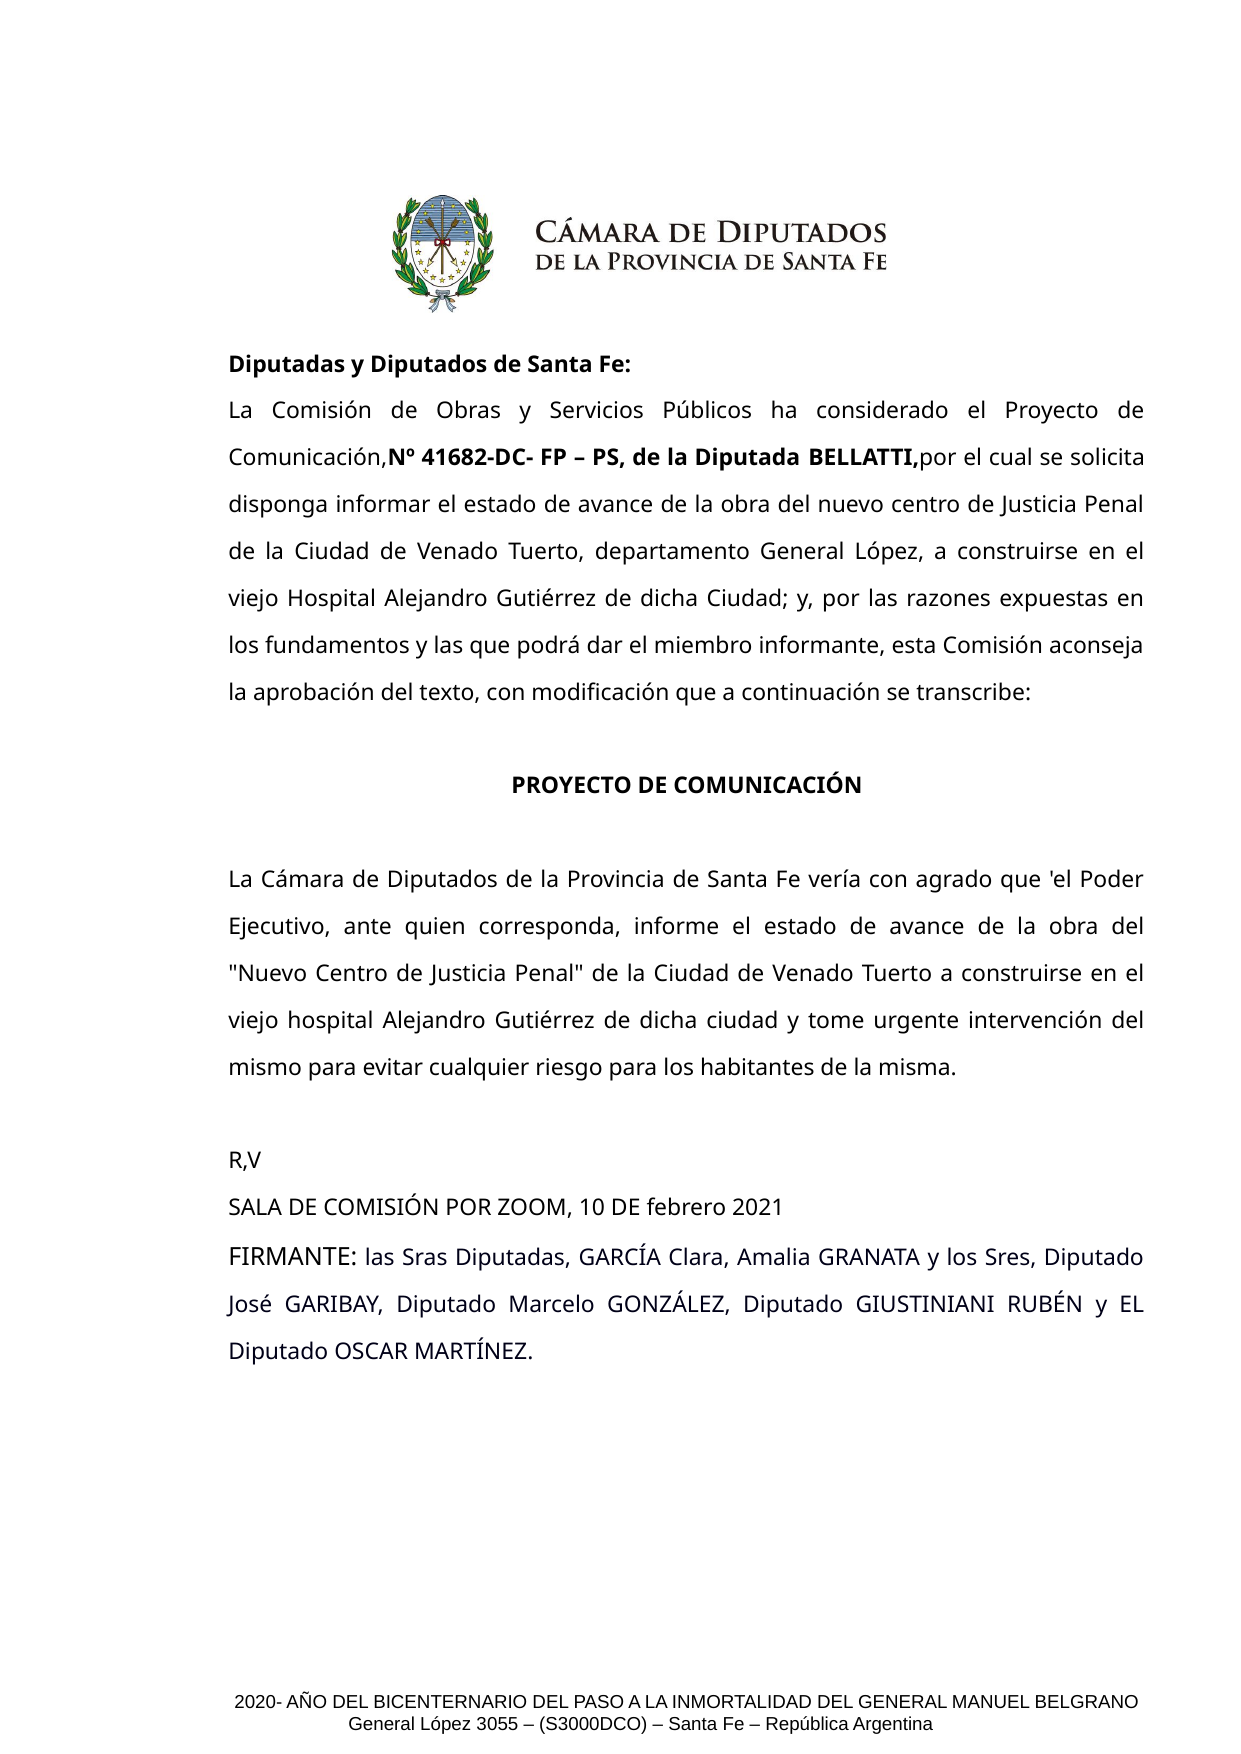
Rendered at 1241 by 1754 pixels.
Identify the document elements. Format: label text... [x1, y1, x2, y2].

list PROYECTO DE COMUNICACIÓN [228, 769, 1145, 801]
list Diputadas y Diputados de Santa Fe: [228, 347, 1145, 379]
list SALA DE COMISIÓN POR ZOOM, 10 DE febrero 2021 [228, 1191, 1145, 1222]
list La Comisión de Obras y Servicios Públicos ha considerado el Proyecto de Comunicación,Nº 41682-DC- FP – PS, de la Diputada BELLATTI,por el cual se solicita disponga informar el estado de avance de la obra del nuevo centro de Justicia Penal de la Ciudad de Venado Tuerto, departamento General López, a construirse en el viejo Hospital Alejandro Gutiérrez de dicha Ciudad; y, por las razones expuestas en los fundamentos y las que podrá dar el miembro informante, esta Comisión aconseja la aprobación del texto, con modificación que a continuación se transcribe: [228, 394, 1145, 707]
picture [391, 195, 887, 317]
list R,V [228, 1144, 1145, 1176]
list FIRMANTE: las Sras Diputadas, GARCÍA Clara, Amalia GRANATA y los Sres, Diputado José GARIBAY, Diputado Marcelo GONZÁLEZ, Diputado GIUSTINIANI RUBÉN y EL Diputado OSCAR MARTÍNEZ. [228, 1238, 1145, 1366]
list La Cámara de Diputados de la Provincia de Santa Fe vería con agrado que 'el Poder Ejecutivo, ante quien corresponda, informe el estado de avance de la obra del "Nuevo Centro de Justicia Penal" de la Ciudad de Venado Tuerto a construirse en el viejo hospital Alejandro Gutiérrez de dicha ciudad y tome urgente intervención del mismo para evitar cualquier riesgo para los habitantes de la misma. [228, 863, 1145, 1082]
